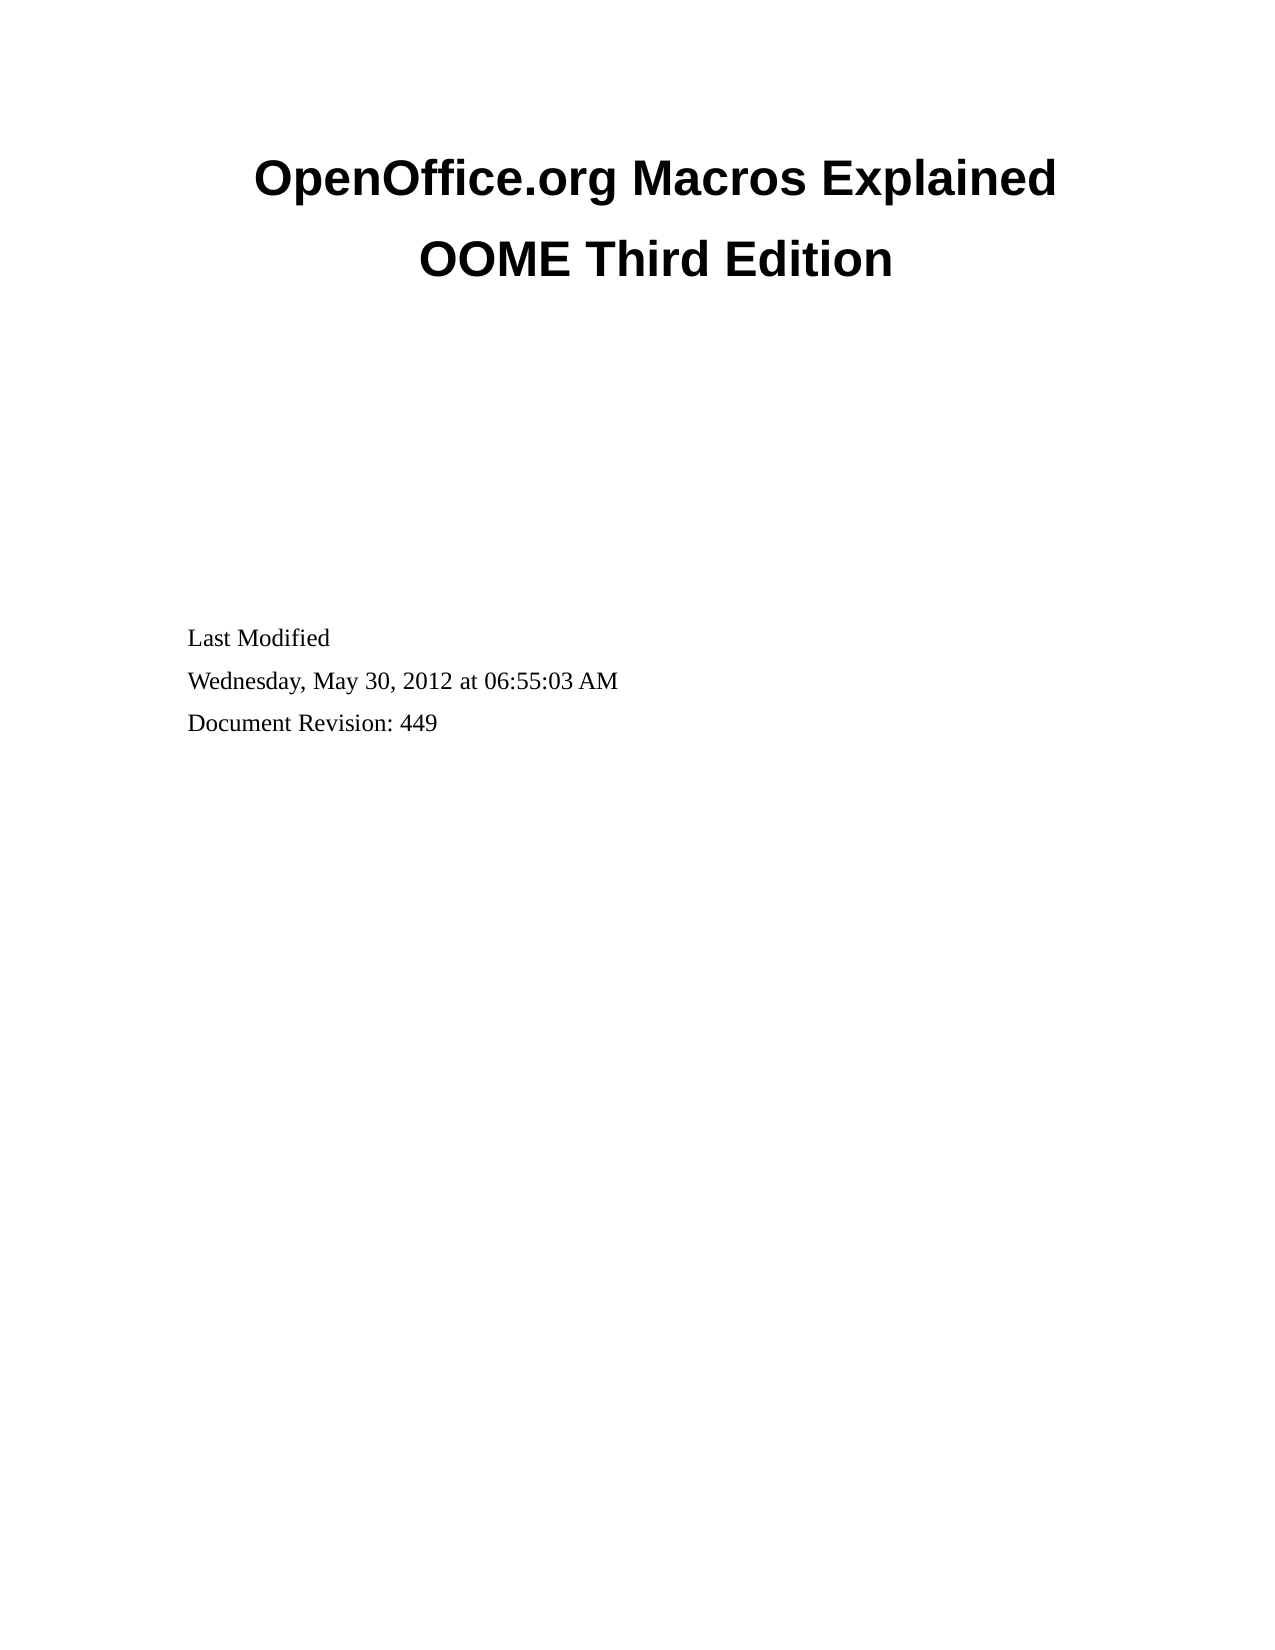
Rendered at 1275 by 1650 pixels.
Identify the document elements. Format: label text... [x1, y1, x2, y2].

text Last Modified [187, 624, 1125, 652]
text Document Revision: 449 [187, 709, 1125, 737]
title OOME Third Edition [187, 231, 1125, 287]
title OpenOffice.org Macros Explained [187, 150, 1125, 206]
text Monday, May 28, 2012 at 01:04:26 AM [187, 667, 1125, 694]
